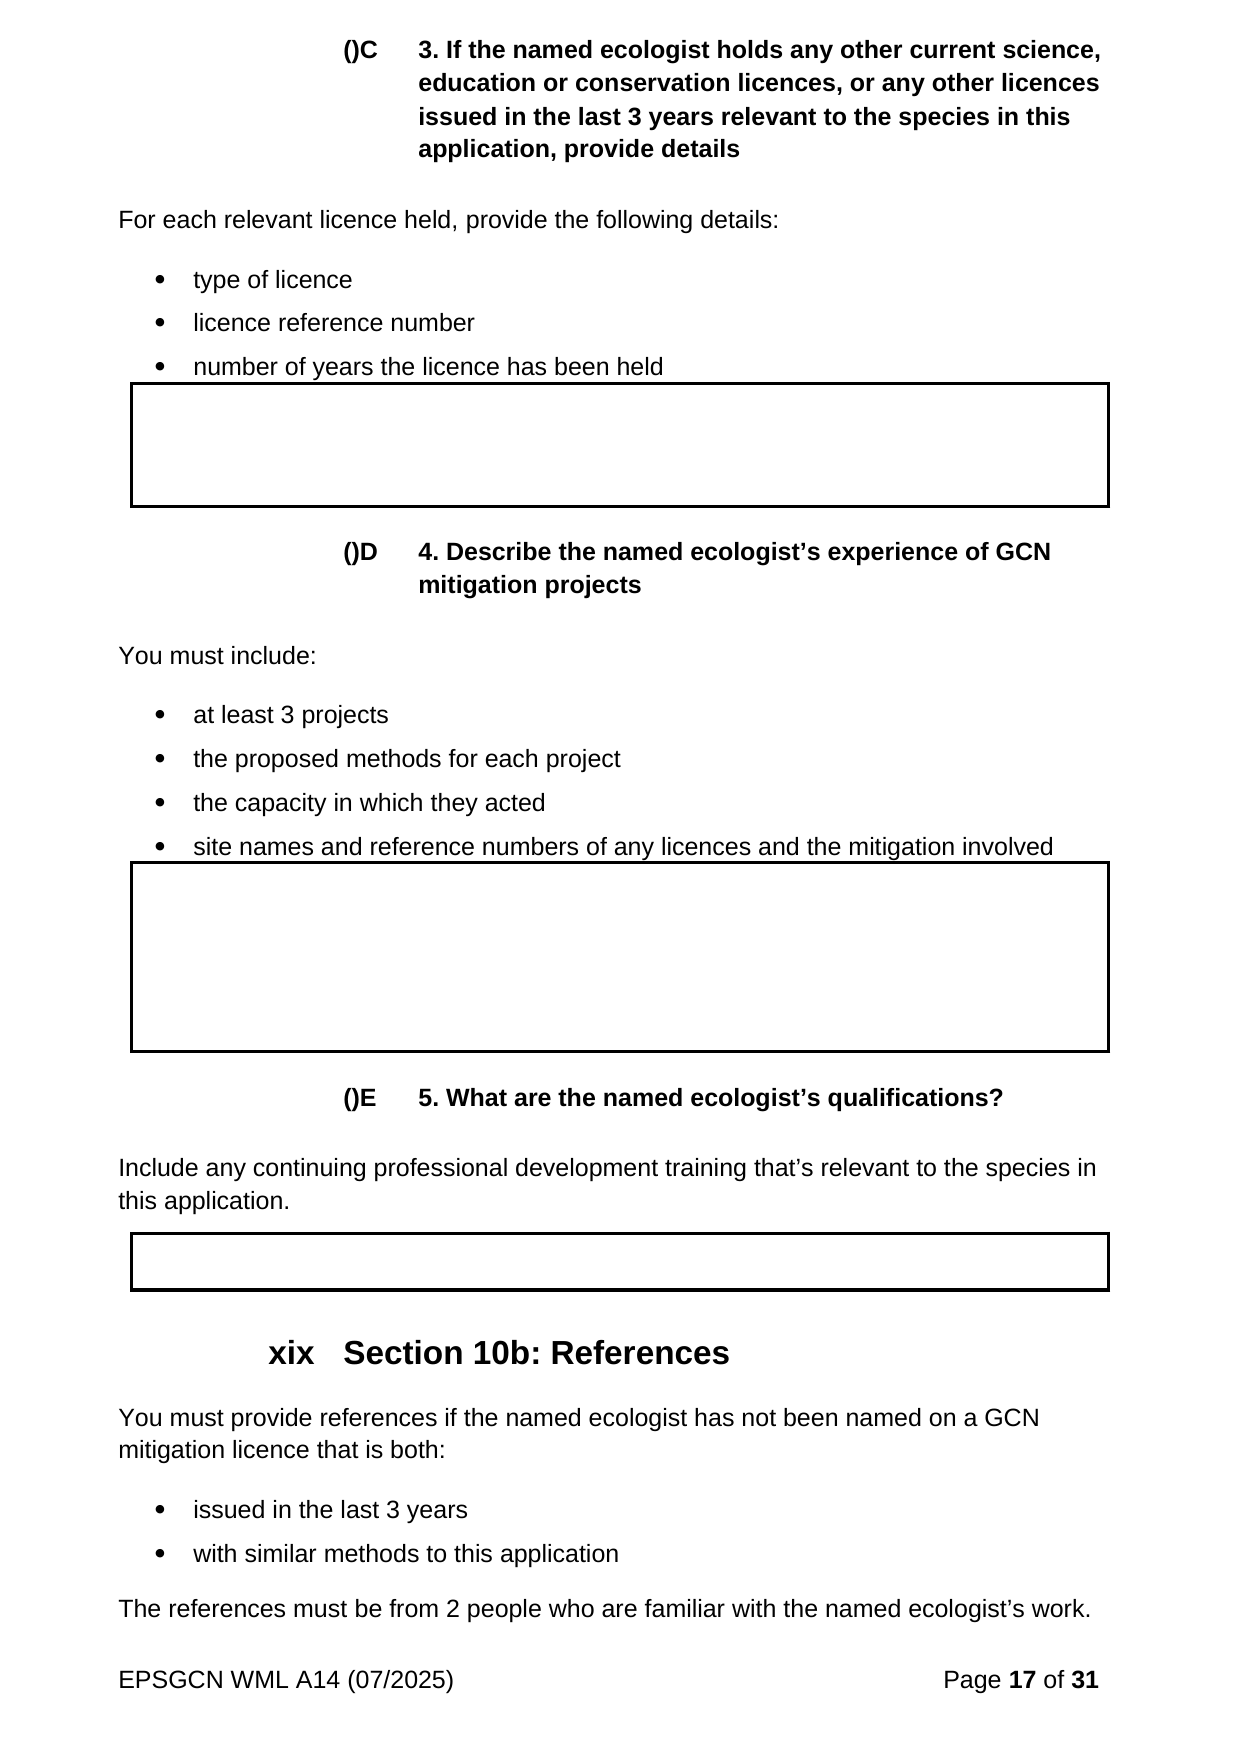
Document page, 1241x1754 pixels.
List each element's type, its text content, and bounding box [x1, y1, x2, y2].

subtitle 3. If the named ecologist holds any other current science, education or conservation licences, or any other licences issued in the last 3 years relevant to the species in this application, provide details [343, 35, 1122, 163]
text The references must be from 2 people who are familiar with the named ecologist’s work. [118, 1593, 1122, 1622]
list issued in the last 3 years [156, 1493, 1122, 1525]
list the capacity in which they acted [156, 786, 1122, 817]
text You must include: [118, 641, 1122, 669]
text For each relevant licence held, provide the following details: [118, 205, 1122, 234]
subtitle 5. What are the named ecologist’s qualifications? [343, 1082, 1122, 1111]
list type of licence [156, 263, 1122, 294]
list site names and reference numbers of any licences and the mitigation involved [156, 830, 1122, 861]
subtitle 4. Describe the named ecologist’s experience of GCN mitigation projects [343, 537, 1122, 599]
text You must provide references if the named ecologist has not been named on a GCN mitigation licence that is both: [118, 1402, 1122, 1464]
list licence reference number [156, 307, 1122, 338]
list the proposed methods for each project [156, 742, 1122, 774]
list at least 3 projects [156, 699, 1122, 730]
list number of years the licence has been held [156, 351, 1122, 382]
subtitle Section 10b: References [268, 1333, 1122, 1372]
text Include any continuing professional development training that’s relevant to the species in this application. [118, 1153, 1122, 1215]
list with similar methods to this application [156, 1537, 1122, 1568]
